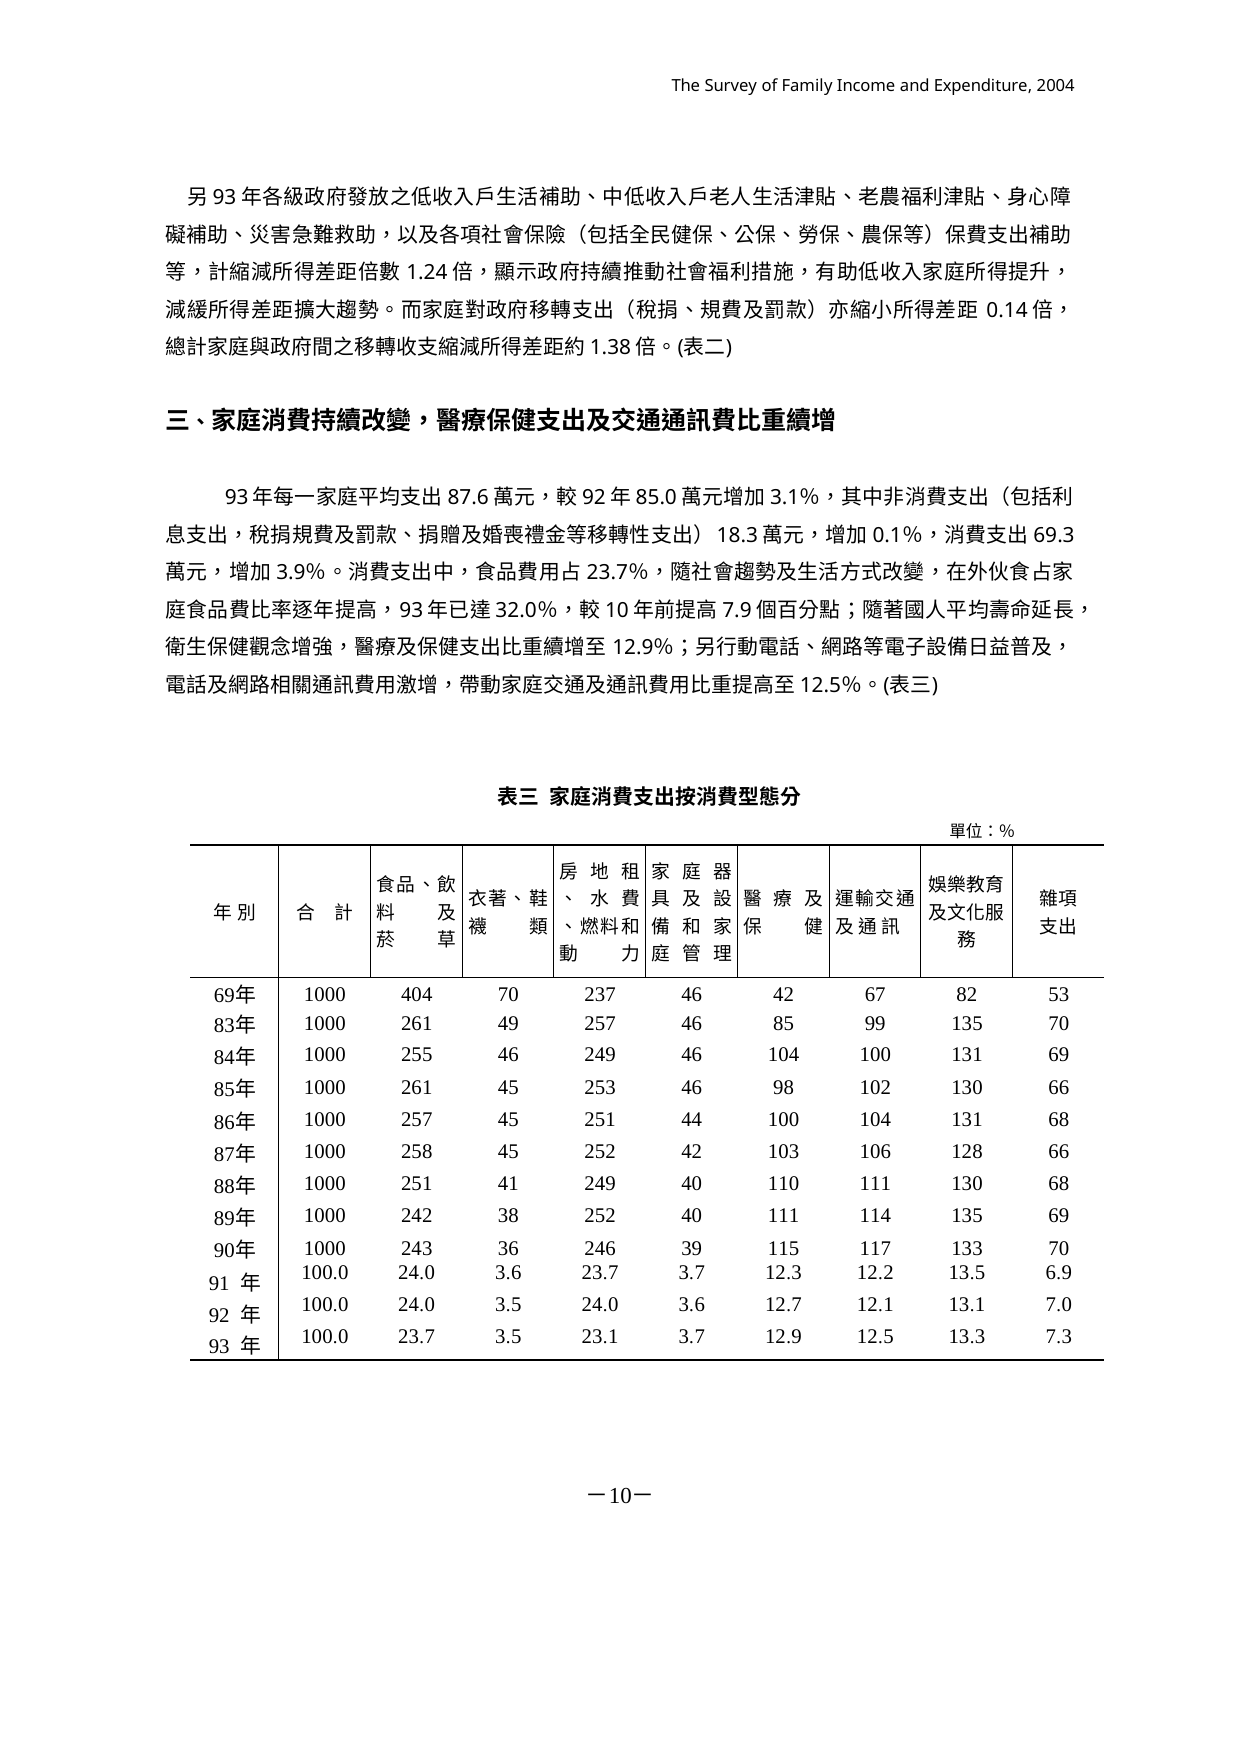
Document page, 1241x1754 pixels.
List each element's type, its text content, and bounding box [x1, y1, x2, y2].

table_cell  [554, 1104, 646, 1136]
table_cell 年 [190, 978, 278, 1008]
table_cell  [371, 978, 462, 1008]
table_cell  [829, 1265, 921, 1297]
table_cell 年 [190, 1168, 278, 1200]
table_cell  [279, 978, 371, 1008]
table_cell  [554, 1329, 646, 1359]
table_cell  [738, 1072, 829, 1104]
table_cell  [462, 1136, 554, 1168]
table_cell  [371, 1233, 462, 1265]
table_cell  [462, 978, 554, 1008]
table_cell 年 [190, 1104, 278, 1136]
table_cell  [1013, 1265, 1104, 1297]
table_header 家庭器 具及設 備和家 庭管理 [646, 846, 737, 977]
table_cell  [371, 1200, 462, 1232]
table_cell 年 [190, 1200, 278, 1232]
table_cell  [371, 1104, 462, 1136]
table_cell  [462, 1265, 554, 1297]
table_cell  [554, 1200, 646, 1232]
table_cell  [738, 1265, 829, 1297]
table_cell 年 [190, 1297, 278, 1329]
table_cell  [738, 1329, 829, 1359]
table_cell  [1013, 1233, 1104, 1265]
table_cell  [738, 1104, 829, 1136]
table_cell  [371, 1265, 462, 1297]
table_cell  [1013, 1168, 1104, 1200]
table_cell  [829, 1072, 921, 1104]
table_header 醫療及 保健 [738, 846, 829, 977]
table_header 娛樂教育及文化服務 [921, 846, 1012, 977]
table_cell 年 [190, 1072, 278, 1104]
table_cell  [646, 1136, 737, 1168]
table_cell  [554, 1072, 646, 1104]
table_cell  [921, 1233, 1013, 1265]
table_cell  [462, 1297, 554, 1329]
table_cell 年 [190, 1039, 278, 1072]
table_cell  [646, 1104, 737, 1136]
table_cell  [829, 1008, 921, 1039]
text 另93年各級政府發放之低收入戶生活補助、中低收入戶老人生活津貼、老農福利津貼、身心障礙補助、災害急難救助，以及各項社會保險（包括全民健保、公保、勞保、農保等）保費支出補助等，計縮減所得差距倍數1.24倍，顯示政府持續推動社會福利措施，有助低收入家庭所得提升，減緩所得差距擴大趨勢。而家庭對政府移轉支出（稅捐、規費及罰款）亦縮小所得差距0.14倍，總計家庭與政府間之移轉收支縮減所得差距約1.38倍。(表二) [165, 175, 1075, 362]
table_cell  [554, 1297, 646, 1329]
table_cell  [646, 1329, 737, 1359]
table_cell 年 [190, 1233, 278, 1265]
table_cell  [921, 1136, 1013, 1168]
table_cell  [279, 1297, 371, 1329]
table_cell  [921, 1104, 1013, 1136]
table_cell 年 [190, 1008, 278, 1039]
table_cell  [1013, 1008, 1104, 1039]
table_cell  [279, 1329, 371, 1359]
table_cell  [279, 1039, 371, 1072]
table_cell  [921, 1297, 1013, 1329]
table_header 房地租 、水費 、燃料和動力 [554, 846, 645, 977]
table_cell  [1013, 1039, 1104, 1072]
table_cell  [279, 1136, 371, 1168]
table_cell  [462, 1008, 554, 1039]
table_cell  [646, 1297, 737, 1329]
text 93年每一家庭平均支出87.6萬元，較92年85.0萬元增加3.1％，其中非消費支出（包括利息支出，稅捐規費及罰款、捐贈及婚喪禮金等移轉性支出）18.3萬元，增加0.1％，消費支出69.3萬元，增加3.9％。消費支出中，食品費用占23.7％，隨社會趨勢及生活方式改變，在外伙食占家庭食品費比率逐年提高，93年已達32.0％，較10年前提高7.9個百分點；隨著國人平均壽命延長，衛生保健觀念增強，醫療及保健支出比重續增至12.9％；另行動電話、網路等電子設備日益普及，電話及網路相關通訊費用激增，帶動家庭交通及通訊費用比重提高至12.5％。(表三) [165, 475, 1075, 700]
table_cell  [371, 1072, 462, 1104]
table_cell  [462, 1168, 554, 1200]
table_cell  [371, 1008, 462, 1039]
table_cell  [921, 978, 1013, 1008]
table_cell  [279, 1168, 371, 1200]
table_cell  [738, 1233, 829, 1265]
table_header 雜項 支出 [1013, 846, 1104, 977]
table_cell  [829, 978, 921, 1008]
table_cell  [921, 1168, 1013, 1200]
table_cell  [921, 1039, 1013, 1072]
table_cell  [646, 978, 737, 1008]
table_cell  [829, 1136, 921, 1168]
table_cell  [279, 1200, 371, 1232]
table_cell  [921, 1329, 1013, 1359]
table_cell  [829, 1233, 921, 1265]
table_cell  [279, 1104, 371, 1136]
table_cell  [646, 1008, 737, 1039]
table_header 運輸交通及 通 訊 [830, 846, 920, 977]
table_cell  [646, 1265, 737, 1297]
table_cell  [554, 1233, 646, 1265]
table_cell  [554, 1008, 646, 1039]
table_header 合 計 [279, 846, 370, 977]
table_cell  [738, 1200, 829, 1232]
table_cell  [371, 1168, 462, 1200]
table_cell  [279, 1072, 371, 1104]
table_cell  [921, 1265, 1013, 1297]
table_cell  [646, 1168, 737, 1200]
table_cell  [738, 1136, 829, 1168]
text 表三 家庭消費支出按消費型態分 [165, 775, 1075, 812]
table_cell  [1013, 1136, 1104, 1168]
table_cell  [738, 1297, 829, 1329]
table_cell  [462, 1072, 554, 1104]
table_cell  [554, 1136, 646, 1168]
table_cell  [738, 1168, 829, 1200]
text 單位：％ [165, 812, 1015, 843]
table_cell  [738, 1039, 829, 1072]
table_header 食品、飲料及 菸草 [371, 846, 462, 977]
table_cell  [738, 978, 829, 1008]
table_cell  [1013, 1297, 1104, 1329]
table_cell  [462, 1104, 554, 1136]
table_cell  [829, 1329, 921, 1359]
table_cell  [1013, 978, 1104, 1008]
table_cell 年 [190, 1329, 278, 1359]
table_cell  [554, 978, 646, 1008]
table_cell  [462, 1200, 554, 1232]
table_cell  [462, 1329, 554, 1359]
table_cell  [1013, 1072, 1104, 1104]
table_cell  [554, 1265, 646, 1297]
table_cell  [646, 1072, 737, 1104]
table_cell  [462, 1039, 554, 1072]
table_cell  [829, 1039, 921, 1072]
table_cell  [1013, 1329, 1104, 1359]
table_cell  [279, 1233, 371, 1265]
table_cell  [371, 1136, 462, 1168]
table_cell  [921, 1200, 1013, 1232]
table_cell  [1013, 1200, 1104, 1232]
text 三、家庭消費持續改變，醫療保健支出及交通通訊費比重續增 [165, 400, 1075, 437]
table_cell  [1013, 1104, 1104, 1136]
table_cell  [646, 1233, 737, 1265]
table_cell  [462, 1233, 554, 1265]
table_header 年 別 [190, 846, 278, 977]
table_cell  [921, 1072, 1013, 1104]
table_cell  [646, 1200, 737, 1232]
table_cell  [829, 1168, 921, 1200]
table_cell 年 [190, 1136, 278, 1168]
table_cell  [829, 1104, 921, 1136]
table_cell 年 [190, 1265, 278, 1297]
table_cell  [646, 1039, 737, 1072]
table_cell  [829, 1297, 921, 1329]
table_cell  [279, 1008, 371, 1039]
table_cell  [554, 1039, 646, 1072]
table_cell  [829, 1200, 921, 1232]
table_cell  [371, 1297, 462, 1329]
table_cell  [738, 1008, 829, 1039]
table_cell  [921, 1008, 1013, 1039]
table_cell  [279, 1265, 371, 1297]
table_cell  [554, 1168, 646, 1200]
table_header 衣著、鞋襪類 [463, 846, 553, 977]
table_cell  [371, 1329, 462, 1359]
table_cell  [371, 1039, 462, 1072]
